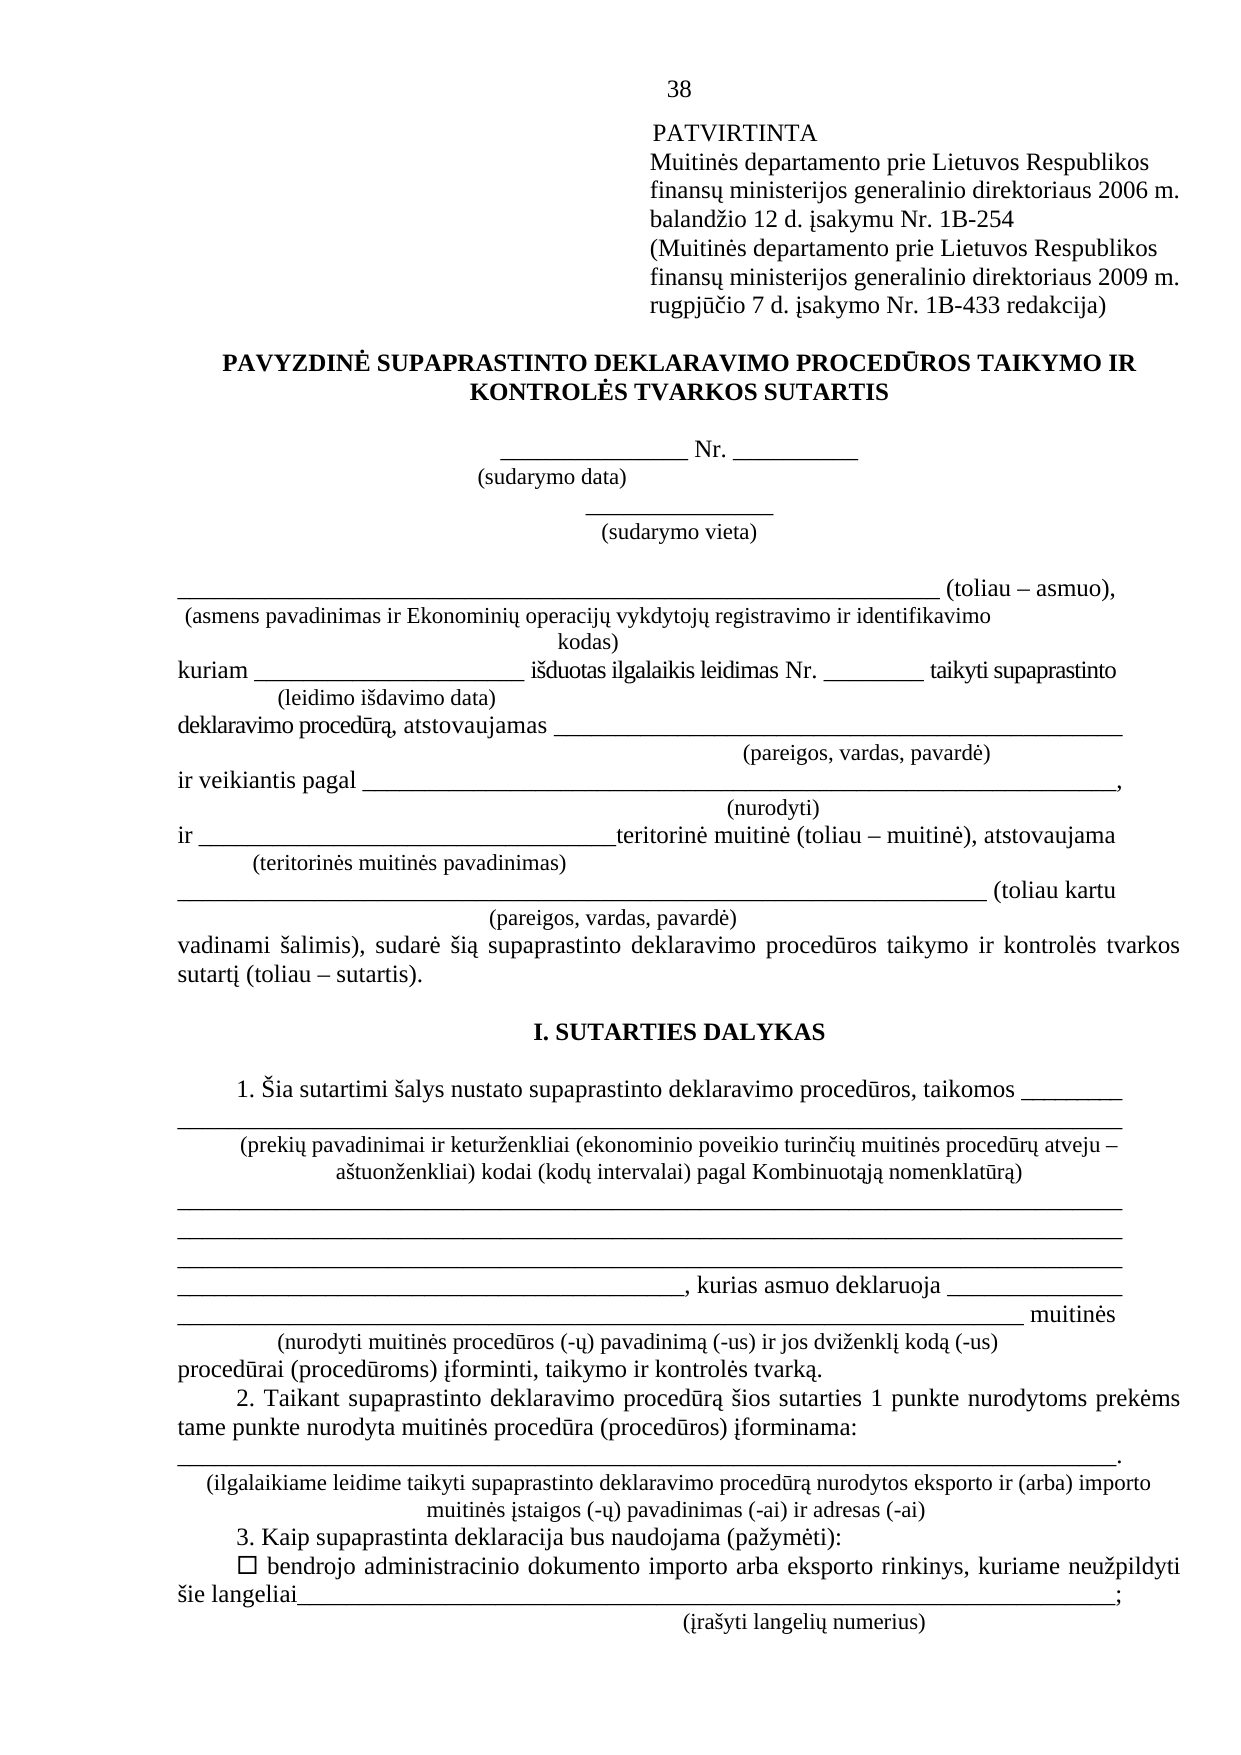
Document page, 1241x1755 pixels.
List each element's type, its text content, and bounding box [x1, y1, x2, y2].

text ir veikiantis pagal , [177, 765, 1181, 794]
text (pareigos, vardas, pavardė) [552, 739, 1181, 765]
text (leidimo išdavimo data) [277, 683, 1181, 710]
text _ , kurias asmuo deklaruoja ______________ [177, 1271, 1181, 1299]
text _ . [177, 1441, 1181, 1469]
text (ilgalaikiame leidime taikyti supaprastinto deklaravimo procedūrą nurodytos eksporto ir (arba) importo muitinės įstaigos (-ų) pavadinimas (-ai) ir adresas (-ai) [177, 1469, 1181, 1522]
text Muitinės departamento prie Lietuvos Respublikos finansų ministerijos generalinio direktoriaus 2006 m. balandžio 12 d. įsakymu Nr. 1B-254 [649, 147, 1181, 233]
text (įrašyti langelių numerius) [427, 1608, 1181, 1635]
text (Muitinės departamento prie Lietuvos Respublikos finansų ministerijos generalinio direktoriaus 2009 m. rugpjūčio 7 d. įsakymo Nr. 1B-433 redakcija) [649, 233, 1181, 319]
text (sudarymo data) [477, 463, 1181, 489]
text _ [177, 1242, 1181, 1271]
text (teritorinės muitinės pavadinimas) [252, 849, 1181, 875]
text _ [177, 1103, 1181, 1132]
text _ (toliau – asmuo), [177, 573, 1181, 602]
text _______________ Nr. __________ [177, 434, 1181, 463]
text _ [177, 1184, 1181, 1213]
text procedūrai (procedūroms) įforminti, taikymo ir kontrolės tvarką. [177, 1354, 1181, 1383]
text 2. Taikant supaprastinto deklaravimo procedūrą šios sutarties 1 punkte nurodytoms prekėms tame punkte nurodyta muitinės procedūra (procedūros) įforminama: [177, 1383, 1181, 1441]
text (nurodyti) [365, 794, 1181, 820]
text (pareigos, vardas, pavardė) [177, 904, 1049, 930]
text deklaravimo procedūrą, atstovaujamas [177, 710, 1181, 739]
text _ (toliau kartu [177, 875, 1181, 904]
text 1. Šia sutartimi šalys nustato supaprastinto deklaravimo procedūros, taikomos [177, 1074, 1181, 1103]
text (sudarymo vieta) [177, 518, 1181, 544]
text PAVYZDINĖ SUPAPRASTINTO DEKLARAVIMO PROCEDŪROS TAIKYMO IR KONTROLĖS TVARKOS SUTARTIS [177, 348, 1181, 406]
text kuriam išduotas ilgalaikis leidimas Nr. ________ taikyti supaprastinto [177, 655, 1181, 683]
text (prekių pavadinimai ir keturženkliai (ekonominio poveikio turinčių muitinės procedūrų atveju – aštuonženkliai) kodai (kodų intervalai) pagal Kombinuotąją nomenklatūrą) [177, 1132, 1181, 1184]
text ir teritorinė muitinė (toliau – muitinė), atstovaujama [177, 820, 1181, 849]
text PATVIRTINTA [652, 118, 1181, 147]
text (asmens pavadinimas ir Ekonominių operacijų vykdytojų registravimo ir identifikavimo kodas) [177, 602, 999, 655]
text I. SUTARTIES DALYKAS [177, 1017, 1181, 1045]
text vadinami šalimis), sudarė šią supaprastinto deklaravimo procedūros taikymo ir kontrolės tvarkos sutartį (toliau – sutartis). [177, 930, 1181, 988]
text [] bendrojo administracinio dokumento importo arba eksporto rinkinys, kuriame neužpildyti šie langeliai ; [177, 1551, 1181, 1608]
text _______________ [177, 489, 1181, 518]
text _ [177, 1213, 1181, 1242]
text (nurodyti muitinės procedūros (-ų) pavadinimą (-us) ir jos dviženklį kodą (-us) [177, 1328, 1099, 1354]
text 3. Kaip supaprastinta deklaracija bus naudojama (pažymėti): [177, 1522, 1181, 1551]
text _ muitinės [177, 1299, 1181, 1328]
